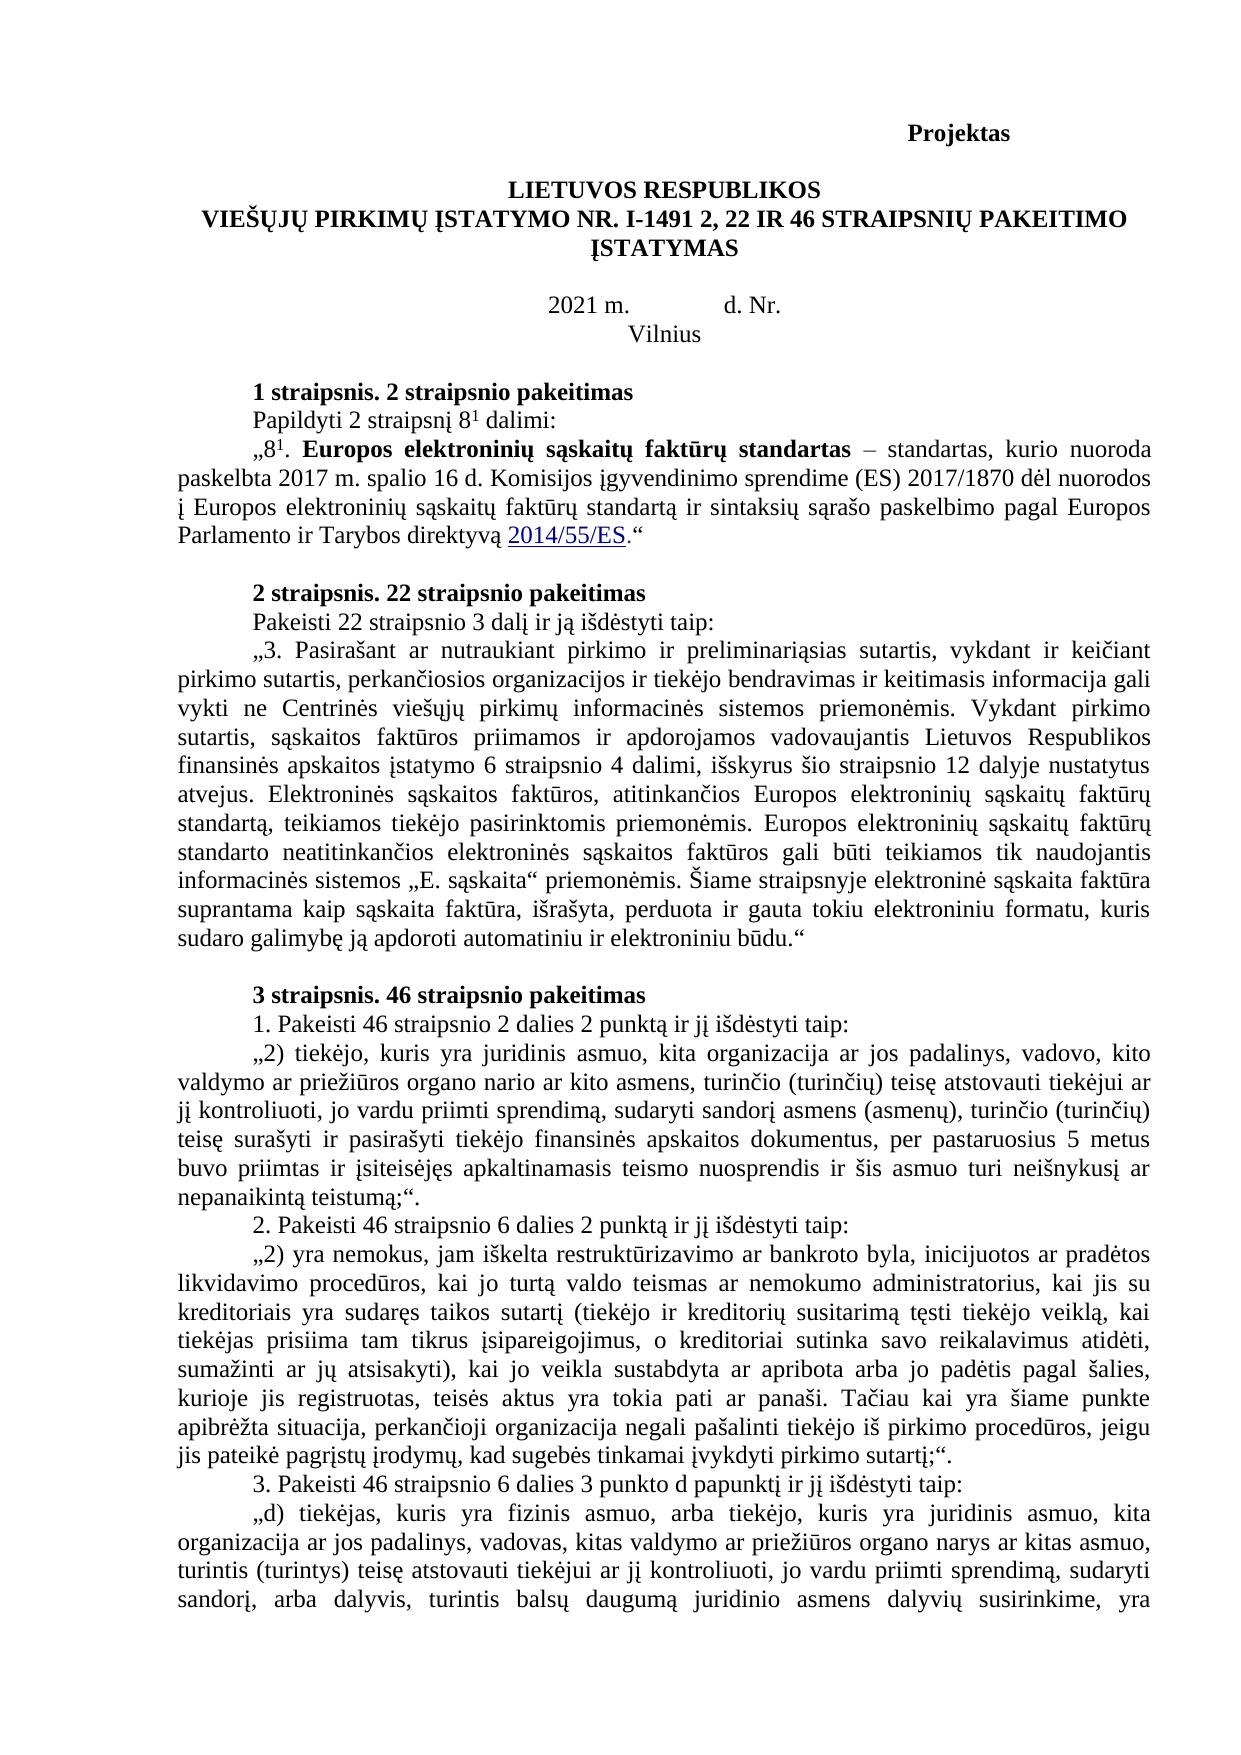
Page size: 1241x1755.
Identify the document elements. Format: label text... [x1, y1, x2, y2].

text „d) tiekėjas, kuris yra fizinis asmuo, arba tiekėjo, kuris yra juridinis asmuo, kita organizacija ar jos padalinys, vadovas, kitas valdymo ar priežiūros organo narys ar kitas asmuo, turintis (turintys) teisę atstovauti tiekėjui ar jį kontroliuoti, jo vardu priimti sprendimą, sudaryti sandorį, arba dalyvis, turintis balsų daugumą juridinio asmens dalyvių susirinkime, yra [177, 1498, 1152, 1613]
text 1 straipsnis. 2 straipsnio pakeitimas [177, 377, 1152, 406]
text 2. Pakeisti 46 straipsnio 6 dalies 2 punktą ir jį išdėstyti taip: [177, 1211, 1152, 1239]
text Vilnius [177, 319, 1152, 348]
text Pakeisti 22 straipsnio 3 dalį ir ją išdėstyti taip: [177, 607, 1152, 636]
text 3 straipsnis. 46 straipsnio pakeitimas [177, 981, 1152, 1009]
text 2021 m. d. Nr. [177, 291, 1152, 319]
text Projektas [833, 118, 1010, 147]
text Papildyti 2 straipsnį 81 dalimi: [177, 406, 1152, 434]
text „2) yra nemokus, jam iškelta restruktūrizavimo ar bankroto byla, inicijuotos ar pradėtos likvidavimo procedūros, kai jo turtą valdo teismas ar nemokumo administratorius, kai jis su kreditoriais yra sudaręs taikos sutartį (tiekėjo ir kreditorių susitarimą tęsti tiekėjo veiklą, kai tiekėjas prisiima tam tikrus įsipareigojimus, o kreditoriai sutinka savo reikalavimus atidėti, sumažinti ar jų atsisakyti), kai jo veikla sustabdyta ar apribota arba jo padėtis pagal šalies, kurioje jis registruotas, teisės aktus yra tokia pati ar panaši. Tačiau kai yra šiame punkte apibrėžta situacija, perkančioji organizacija negali pašalinti tiekėjo iš pirkimo procedūros, jeigu jis pateikė pagrįstų įrodymų, kad sugebės tinkamai įvykdyti pirkimo sutartį;“. [177, 1239, 1152, 1469]
text 2 straipsnis. 22 straipsnio pakeitimas [177, 578, 1152, 607]
text 1. Pakeisti 46 straipsnio 2 dalies 2 punktą ir jį išdėstyti taip: [177, 1009, 1152, 1038]
text VIEŠŲJŲ PIRKIMŲ ĮSTATYMO NR. I-1491 2, 22 IR 46 STRAIPSNIŲ PAKEITIMO [177, 204, 1152, 233]
text „3. Pasirašant ar nutraukiant pirkimo ir preliminariąsias sutartis, vykdant ir keičiant pirkimo sutartis, perkančiosios organizacijos ir tiekėjo bendravimas ir keitimasis informacija gali vykti ne Centrinės viešųjų pirkimų informacinės sistemos priemonėmis. Vykdant pirkimo sutartis, sąskaitos faktūros priimamos ir apdorojamos vadovaujantis Lietuvos Respublikos finansinės apskaitos įstatymo 6 straipsnio 4 dalimi, išskyrus šio straipsnio 12 dalyje nustatytus atvejus. Elektroninės sąskaitos faktūros, atitinkančios Europos elektroninių sąskaitų faktūrų standartą, teikiamos tiekėjo pasirinktomis priemonėmis. Europos elektroninių sąskaitų faktūrų standarto neatitinkančios elektroninės sąskaitos faktūros gali būti teikiamos tik naudojantis informacinės sistemos „E. sąskaita“ priemonėmis. Šiame straipsnyje elektroninė sąskaita faktūra suprantama kaip sąskaita faktūra, išrašyta, perduota ir gauta tokiu elektroniniu formatu, kuris sudaro galimybę ją apdoroti automatiniu ir elektroniniu būdu.“ [177, 636, 1152, 952]
text „81. Europos elektroninių sąskaitų faktūrų standartas – standartas, kurio nuoroda paskelbta 2017 m. spalio 16 d. Komisijos įgyvendinimo sprendime (ES) 2017/1870 dėl nuorodos į Europos elektroninių sąskaitų faktūrų standartą ir sintaksių sąrašo paskelbimo pagal Europos Parlamento ir Tarybos direktyvą 2014/55/ES.“ [177, 434, 1152, 549]
text LIETUVOS RESPUBLIKOS [177, 176, 1152, 204]
text „2) tiekėjo, kuris yra juridinis asmuo, kita organizacija ar jos padalinys, vadovo, kito valdymo ar priežiūros organo nario ar kito asmens, turinčio (turinčių) teisę atstovauti tiekėjui ar jį kontroliuoti, jo vardu priimti sprendimą, sudaryti sandorį asmens (asmenų), turinčio (turinčių) teisę surašyti ir pasirašyti tiekėjo finansinės apskaitos dokumentus, per pastaruosius 5 metus buvo priimtas ir įsiteisėjęs apkaltinamasis teismo nuosprendis ir šis asmuo turi neišnykusį ar nepanaikintą teistumą;“. [177, 1038, 1152, 1211]
text 3. Pakeisti 46 straipsnio 6 dalies 3 punkto d papunktį ir jį išdėstyti taip: [177, 1469, 1152, 1498]
text ĮSTATYMAS [177, 233, 1152, 262]
